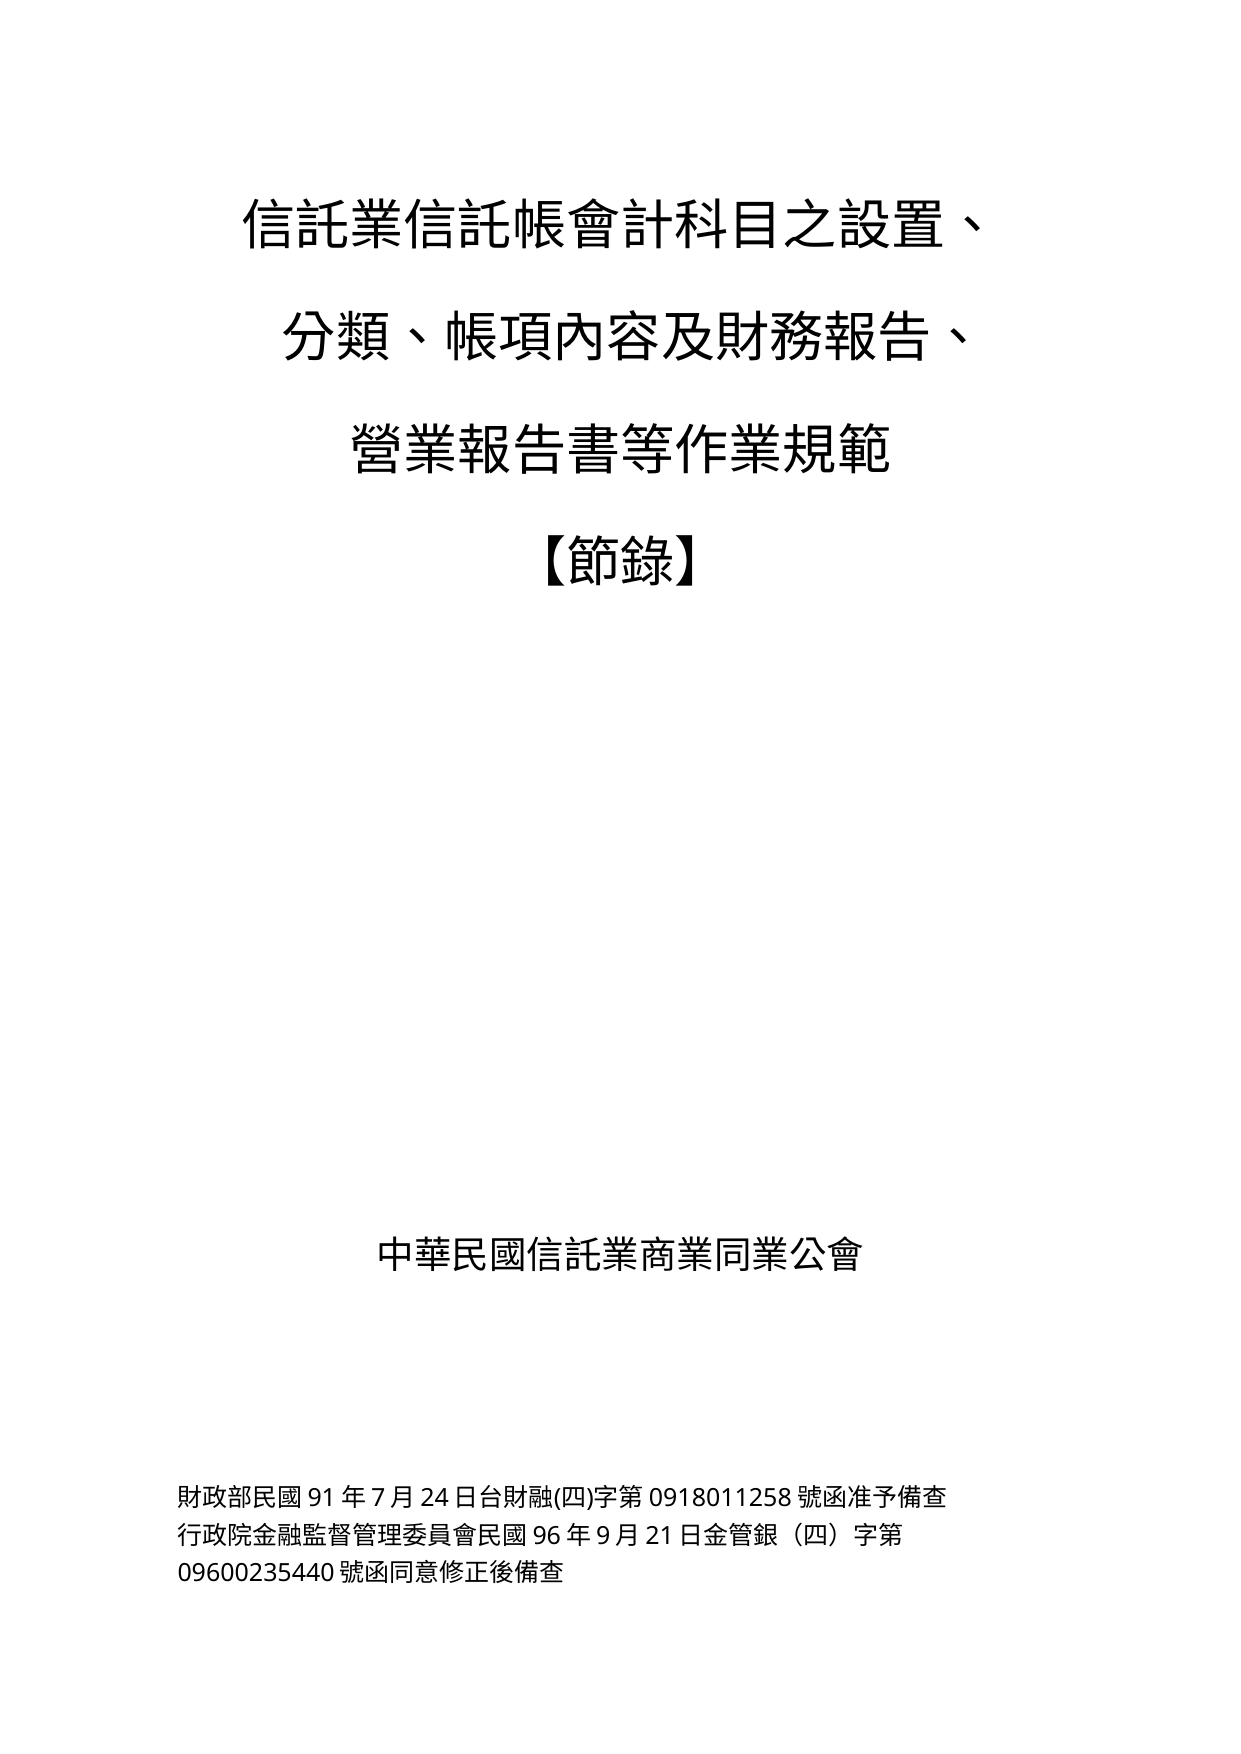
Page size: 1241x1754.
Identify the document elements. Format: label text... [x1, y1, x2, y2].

text 中華民國信託業商業同業公會 [177, 1214, 1063, 1289]
text 信託業信託帳會計科目之設置、 [177, 164, 1063, 277]
text 行政院金融監督管理委員會民國96年9月21日金管銀（四）字第09600235440號函同意修正後備查 [177, 1514, 1063, 1589]
text 營業報告書等作業規範 [177, 389, 1063, 502]
text 【節錄】 [177, 502, 1063, 614]
text 分類、帳項內容及財務報告、 [177, 277, 1063, 389]
text 財政部民國91年7月24日台財融(四)字第0918011258號函准予備查 [177, 1477, 1063, 1514]
